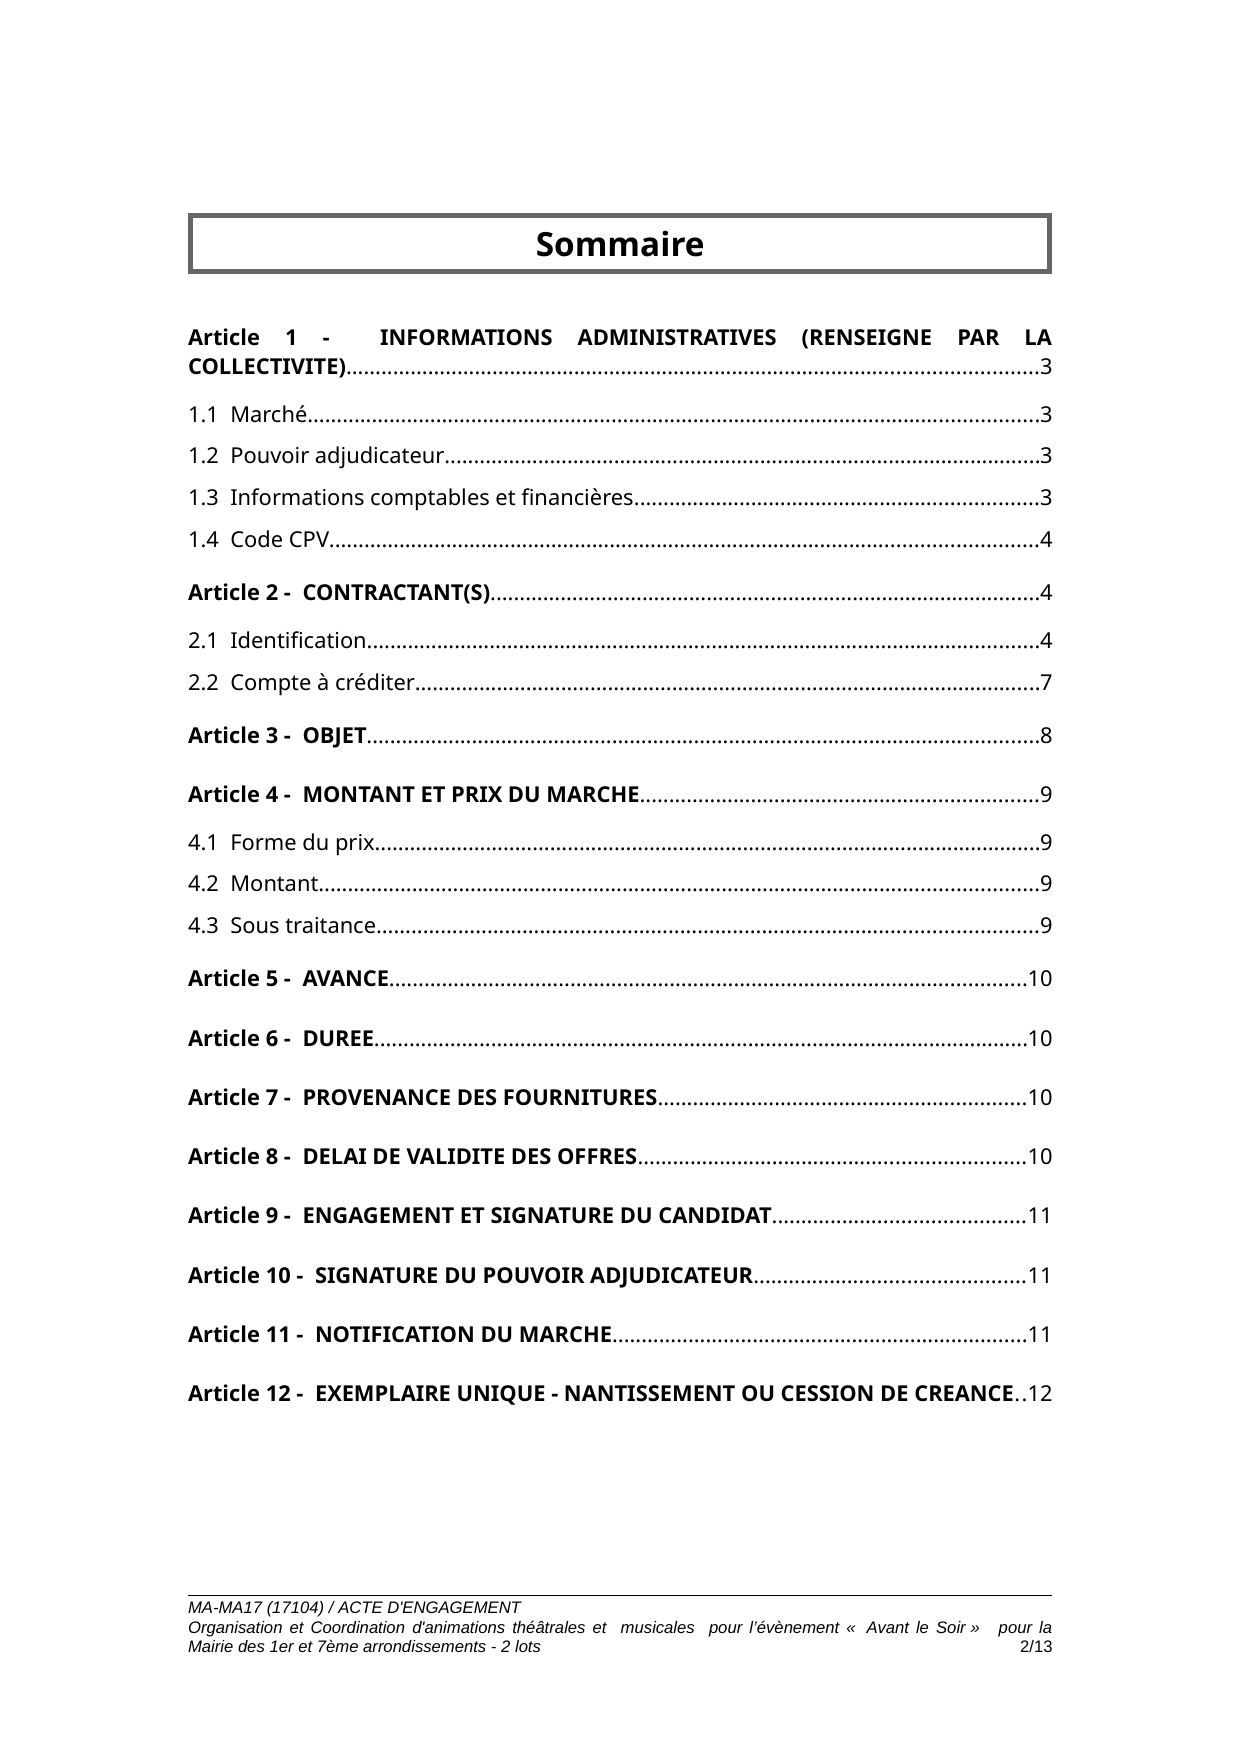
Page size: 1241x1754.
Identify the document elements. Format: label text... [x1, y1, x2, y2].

subtitle Sommaire [193, 218, 1047, 269]
text 1.2 Pouvoir adjudicateur 3 [188, 441, 1052, 470]
text Article 7 - PROVENANCE DES FOURNITURES 10 [188, 1082, 1052, 1112]
text 1.1 Marché 3 [188, 399, 1052, 429]
text 2.2 Compte à créditer 7 [188, 666, 1052, 696]
text Article 1 - INFORMATIONS ADMINISTRATIVES (RENSEIGNE PAR LA COLLECTIVITE) 3 [188, 322, 1052, 381]
text 4.2 Montant 9 [188, 868, 1052, 898]
text Article 6 - DUREE 10 [188, 1023, 1052, 1052]
text 2.1 Identification 4 [188, 625, 1052, 654]
text Article 12 - EXEMPLAIRE UNIQUE - NANTISSEMENT OU CESSION DE CREANCE 12 [188, 1378, 1052, 1408]
text 1.3 Informations comptables et financières 3 [188, 482, 1052, 512]
text Article 5 - AVANCE 10 [188, 963, 1052, 993]
text Article 2 - CONTRACTANT(S) 4 [188, 577, 1052, 607]
text 4.1 Forme du prix 9 [188, 827, 1052, 856]
text 4.3 Sous traitance 9 [188, 910, 1052, 940]
text 1.4 Code CPV 4 [188, 524, 1052, 554]
text Article 8 - DELAI DE VALIDITE DES OFFRES 10 [188, 1141, 1052, 1171]
text Article 3 - OBJET 8 [188, 720, 1052, 750]
text Article 10 - SIGNATURE DU POUVOIR ADJUDICATEUR 11 [188, 1260, 1052, 1289]
text Article 9 - ENGAGEMENT ET SIGNATURE DU CANDIDAT 11 [188, 1201, 1052, 1230]
text Article 4 - MONTANT ET PRIX DU MARCHE 9 [188, 779, 1052, 809]
text Article 11 - NOTIFICATION DU MARCHE 11 [188, 1319, 1052, 1349]
